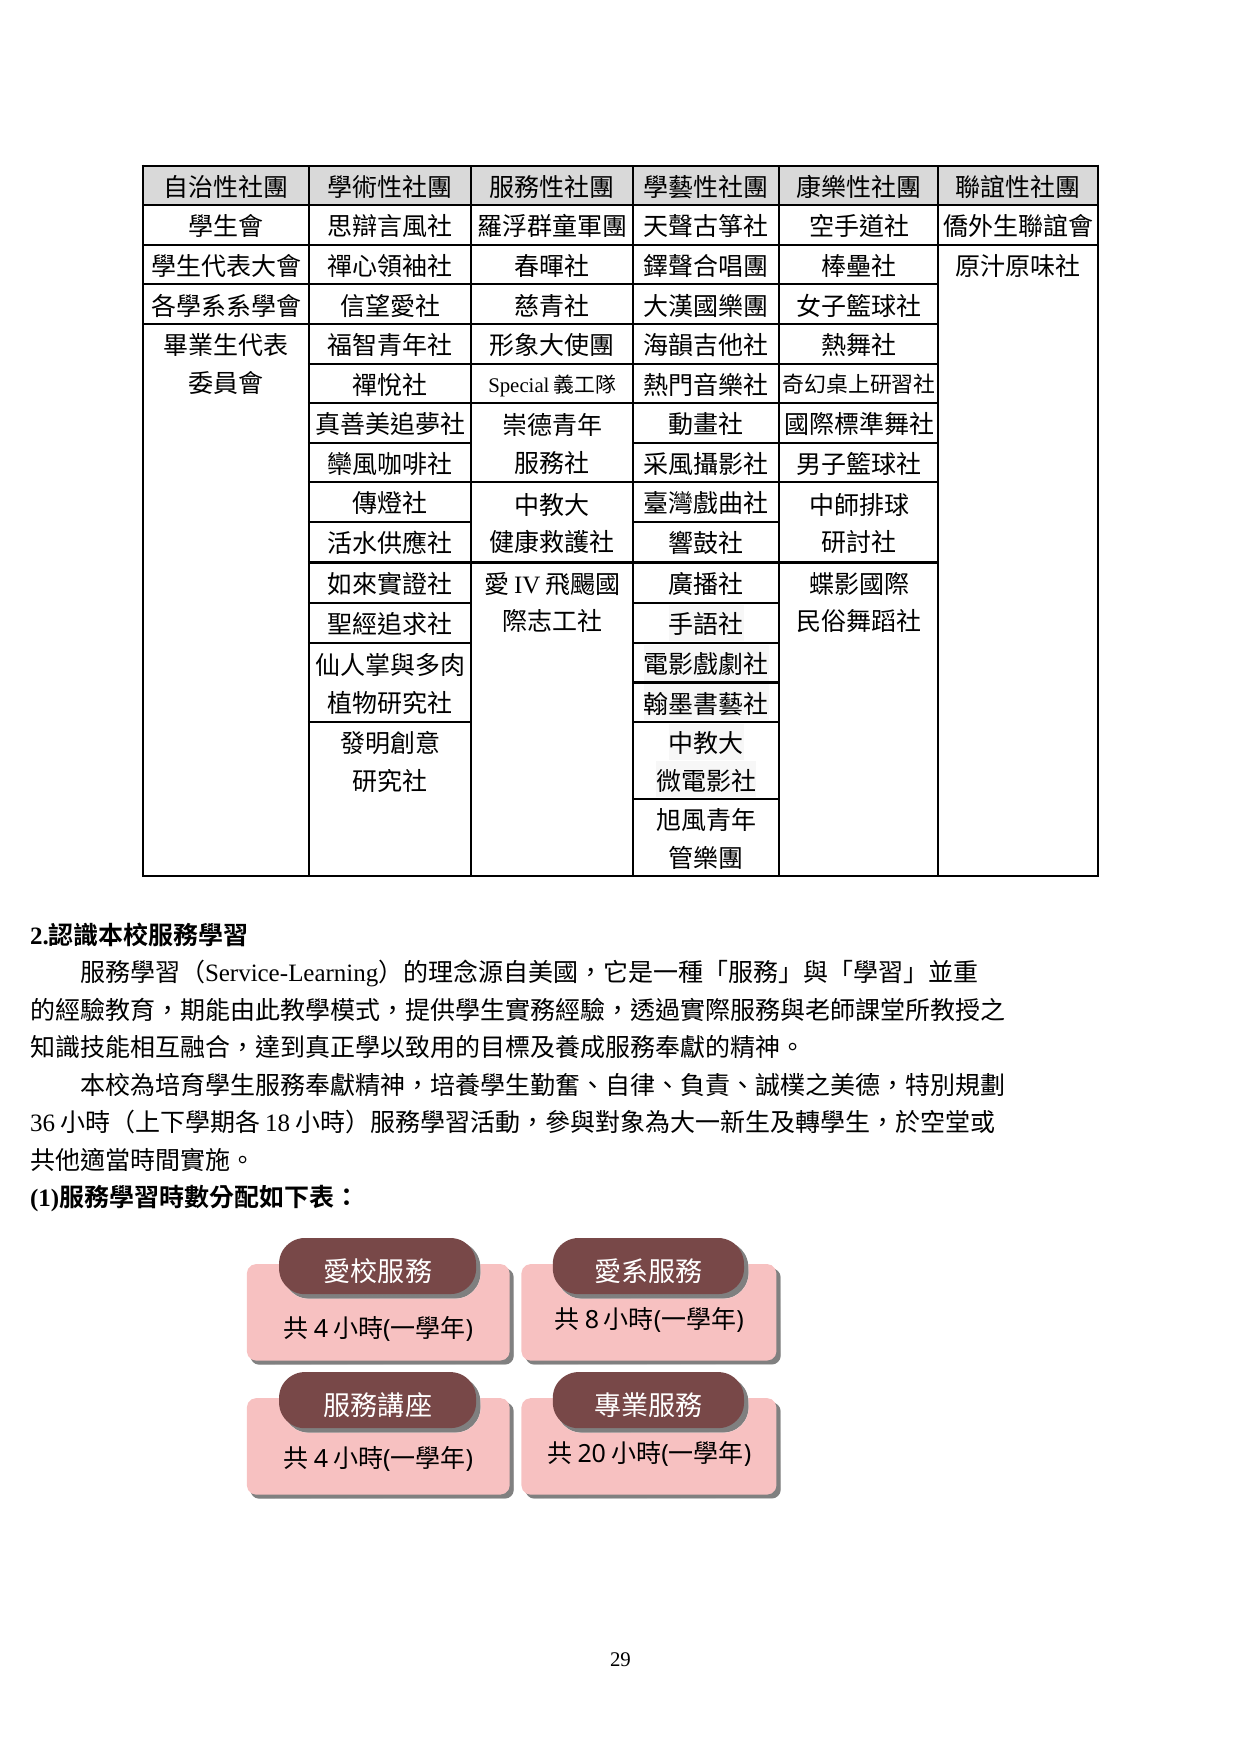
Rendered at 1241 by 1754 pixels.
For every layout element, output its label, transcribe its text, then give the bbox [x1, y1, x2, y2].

text 36小時（上下學期各18小時）服務學習活動，參與對象為大一新生及轉學生，於空堂或 [30, 1102, 1122, 1140]
table_cell 蝶影國際 民俗舞蹈社 [780, 564, 937, 875]
table_cell 翰墨書藝社 [634, 684, 778, 721]
text 共他適當時間實施。 [30, 1140, 1122, 1177]
table_cell 海韻吉他社 [634, 325, 778, 362]
table_cell 鐸聲合唱團 [634, 246, 778, 283]
table_cell 發明創意 研究社 [310, 723, 470, 875]
table_cell 臺灣戲曲社 [634, 483, 778, 521]
table_cell 各學系系學會 [144, 285, 308, 323]
table_cell 聖經追求社 [310, 604, 470, 642]
table_cell 熱門音樂社 [634, 365, 778, 402]
table_cell 中教大 微電影社 [634, 723, 778, 798]
table_cell 學生會 [144, 206, 308, 244]
table_header 學術性社團 [310, 167, 470, 204]
table_cell 動畫社 [634, 404, 778, 442]
table_cell 禪心領袖社 [310, 246, 470, 283]
table_cell 廣播社 [634, 564, 778, 602]
table_cell 信望愛社 [310, 285, 470, 323]
table_cell 棒壘社 [780, 246, 937, 283]
table_cell 國際標準舞社 [780, 404, 937, 442]
table_cell 僑外生聯誼會 [939, 206, 1097, 244]
text 共4小時(一學年) [258, 1308, 499, 1345]
table_cell 電影戲劇社 [634, 644, 778, 681]
text 服務學習（Service-Learning）的理念源自美國，它是一種「服務」與「學習」並重 [30, 952, 1122, 990]
text 愛系服務 [569, 1250, 728, 1282]
table_cell 原汁原味社 [939, 246, 1097, 875]
text (1)服務學習時數分配如下表： [30, 1177, 1122, 1215]
table_cell 禪悅社 [310, 365, 470, 402]
text 共4小時(一學年) [258, 1439, 499, 1475]
text 服務講座 [295, 1384, 461, 1417]
table_cell 中教大 健康救護社 [472, 483, 632, 561]
table_cell 慈青社 [472, 285, 632, 323]
table_cell 大漢國樂團 [634, 285, 778, 323]
text 2.認識本校服務學習 [30, 915, 1122, 952]
text 共8小時(一學年) [532, 1299, 766, 1336]
table_header 自治性社團 [144, 167, 308, 204]
table_cell 女子籃球社 [780, 285, 937, 323]
table_cell 奇幻桌上研習社 [780, 365, 937, 402]
text 共20小時(一學年) [532, 1434, 766, 1470]
table_cell 中師排球 研討社 [780, 483, 937, 561]
table_cell 欒風咖啡社 [310, 444, 470, 481]
table_cell 形象大使團 [472, 325, 632, 362]
table_cell 空手道社 [780, 206, 937, 244]
text 的經驗教育，期能由此教學模式，提供學生實務經驗，透過實際服務與老師課堂所教授之 [30, 990, 1122, 1027]
table_header 聯誼性社團 [939, 167, 1097, 204]
table_cell 如來實證社 [310, 564, 470, 602]
text 本校為培育學生服務奉獻精神，培養學生勤奮、自律、負責、誠樸之美德，特別規劃 [30, 1065, 1122, 1102]
table_cell 福智青年社 [310, 325, 470, 362]
table_cell 真善美追夢社 [310, 404, 470, 442]
table_cell 熱舞社 [780, 325, 937, 362]
table_cell 羅浮群童軍團 [472, 206, 632, 244]
table_cell 思辯言風社 [310, 206, 470, 244]
table_cell 愛IV飛颺國際志工社 [472, 564, 632, 875]
table_cell 采風攝影社 [634, 444, 778, 481]
table_cell 男子籃球社 [780, 444, 937, 481]
table_cell 活水供應社 [310, 523, 470, 561]
table_cell 旭風青年 管樂團 [634, 800, 778, 875]
table_cell 手語社 [634, 604, 778, 642]
table_cell 崇德青年 服務社 [472, 404, 632, 481]
table_cell 傳燈社 [310, 483, 470, 521]
table_cell 響鼓社 [634, 523, 778, 561]
table_cell 畢業生代表 委員會 [144, 325, 308, 875]
text 愛校服務 [295, 1250, 461, 1282]
table_header 康樂性社團 [780, 167, 937, 204]
table_cell 天聲古箏社 [634, 206, 778, 244]
table_cell 春暉社 [472, 246, 632, 283]
table_header 學藝性社團 [634, 167, 778, 204]
table_cell 仙人掌與多肉植物研究社 [310, 644, 470, 721]
table_header 服務性社團 [472, 167, 632, 204]
table_cell 學生代表大會 [144, 246, 308, 283]
text 知識技能相互融合，達到真正學以致用的目標及養成服務奉獻的精神。 [30, 1027, 1122, 1065]
text 專業服務 [569, 1384, 728, 1417]
table_cell Special義工隊 [472, 365, 632, 402]
